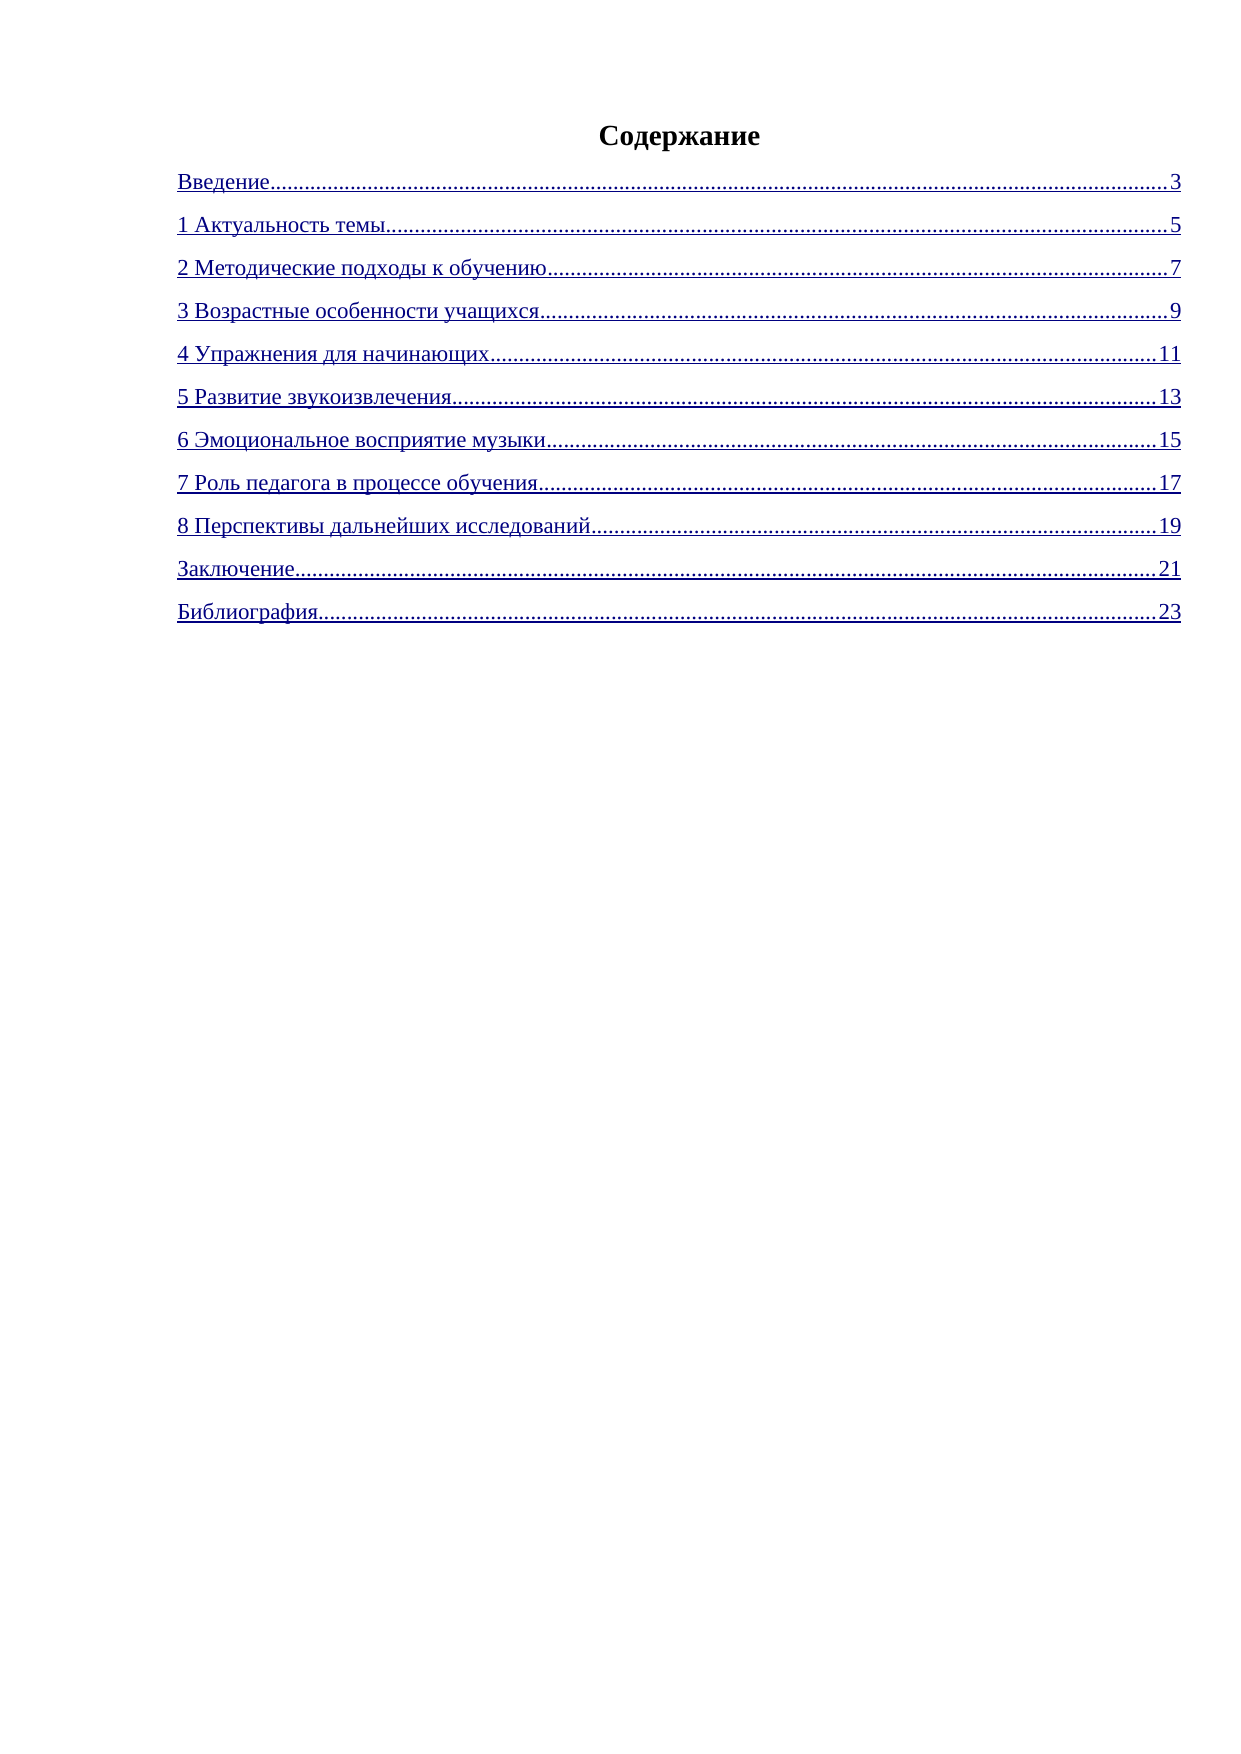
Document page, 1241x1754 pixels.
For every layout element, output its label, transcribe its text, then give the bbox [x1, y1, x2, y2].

text 5 Развитие звукоизвлечения 13 [177, 383, 1181, 406]
text 6 Эмоциональное восприятие музыки 15 [177, 426, 1181, 449]
text 4 Упражнения для начинающих 11 [177, 340, 1181, 363]
text 1 Актуальность темы 5 [177, 211, 1181, 234]
text Введение 3 [177, 168, 1181, 191]
text Заключение 21 [177, 555, 1181, 578]
text 8 Перспективы дальнейших исследований 19 [177, 512, 1181, 535]
text 7 Роль педагога в процессе обучения 17 [177, 469, 1181, 492]
text Библиография 23 [177, 598, 1181, 621]
text 3 Возрастные особенности учащихся 9 [177, 297, 1181, 320]
title Содержание [177, 118, 1181, 152]
text 2 Методические подходы к обучению 7 [177, 254, 1181, 277]
